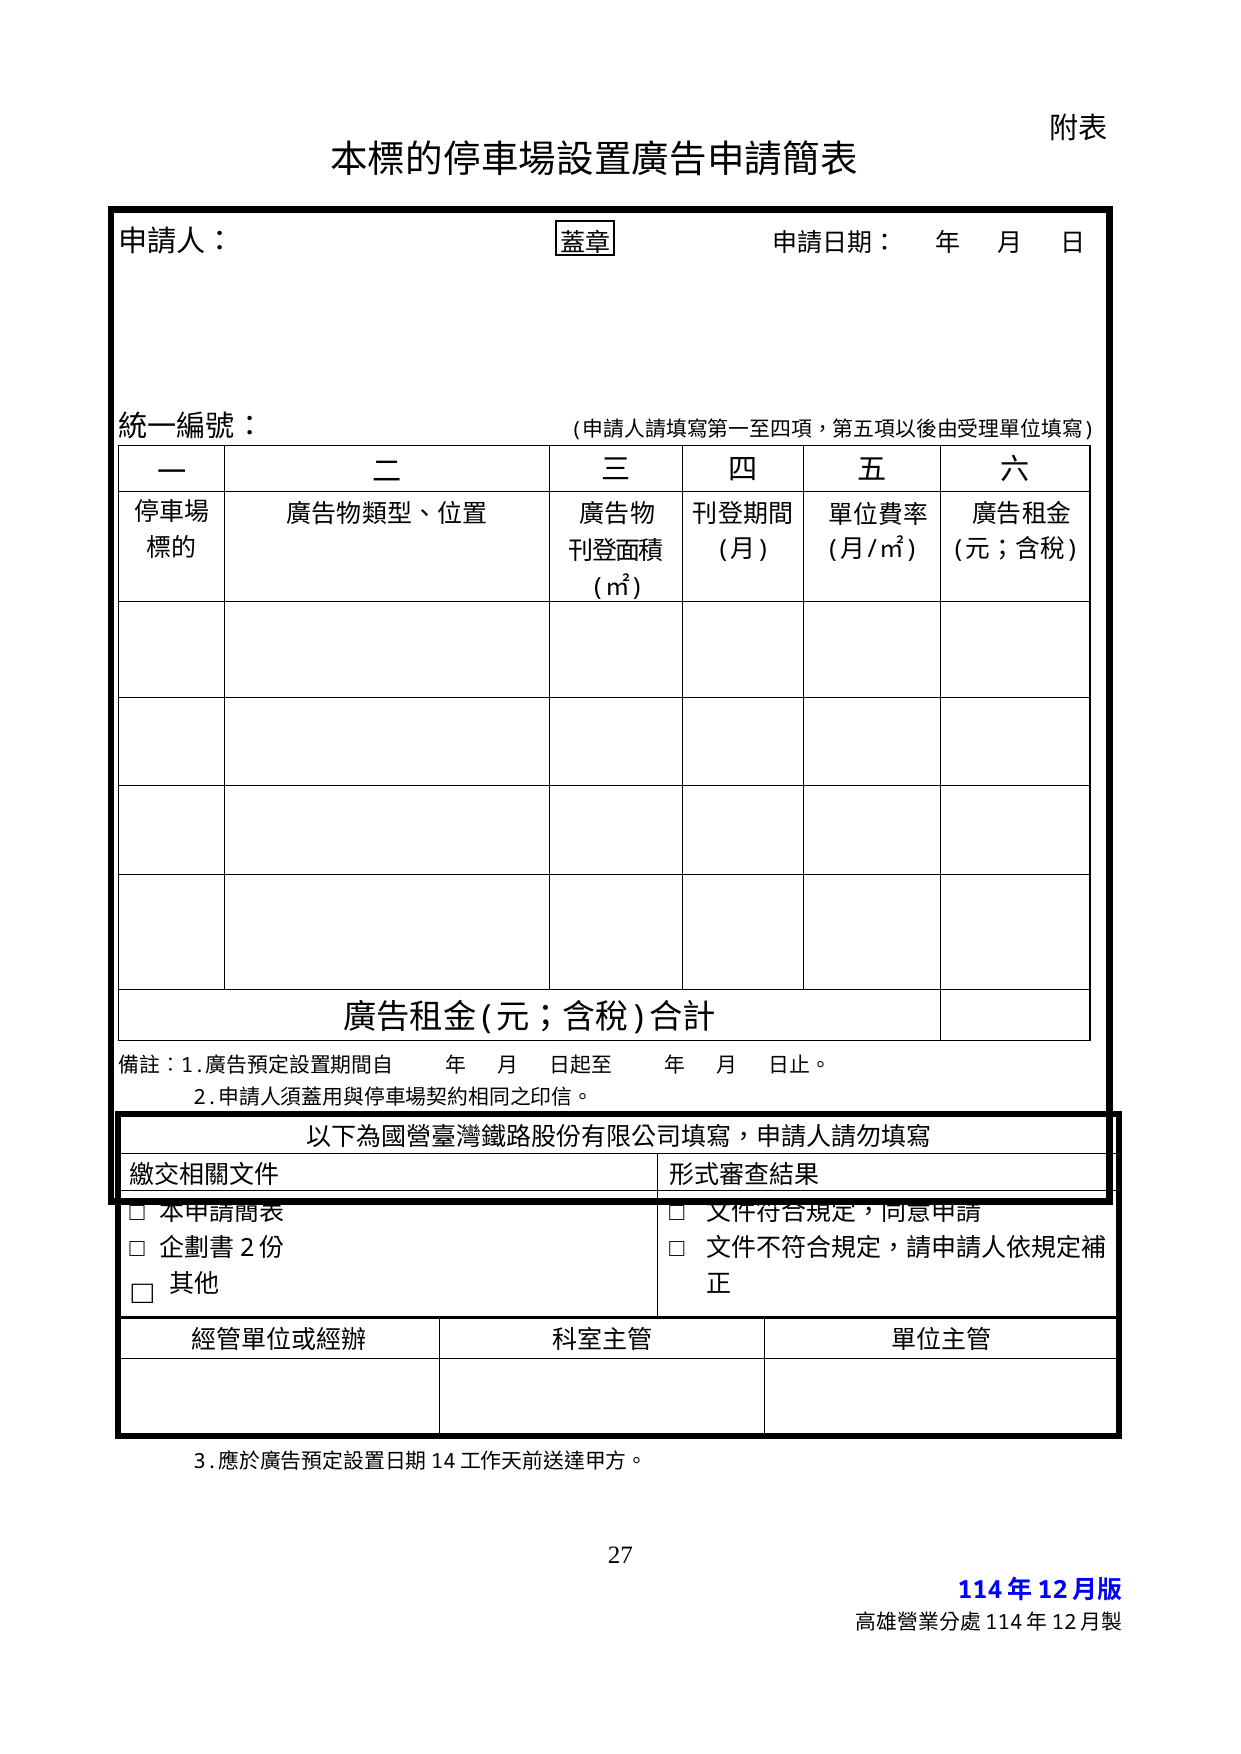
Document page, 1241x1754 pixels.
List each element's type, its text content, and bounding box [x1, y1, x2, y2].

table_cell [804, 602, 940, 697]
text 申請人： 蓋章 申請日期： 年 月 日 [118, 218, 1106, 260]
text 附表 [118, 119, 1051, 140]
table_cell [119, 602, 224, 697]
table_cell [119, 698, 224, 785]
table_cell [941, 786, 1089, 874]
table_cell [550, 786, 682, 874]
table_cell 刊登期間 (月) [683, 492, 803, 601]
text 附表 [1074, 119, 1091, 140]
text 附表 [1064, 119, 1072, 140]
table_cell 廣告物 刊登面積(㎡) [550, 492, 682, 601]
table_cell [804, 698, 940, 785]
table_header 以下為國營臺灣鐵路股份有限公司填寫，申請人請勿填寫 [121, 1117, 1106, 1153]
table_cell [225, 698, 549, 785]
table_cell [683, 786, 803, 874]
table_header 三 [550, 446, 682, 491]
table_cell [941, 875, 1089, 989]
table_cell 文件符合規定，同意申請 文件不符合規定，請申請人依規定補正 [658, 1191, 1116, 1316]
table_cell [119, 786, 224, 874]
table_cell [121, 1191, 657, 1198]
table_cell 經管單位或經辦 [121, 1319, 439, 1358]
table_header 一 [119, 446, 224, 491]
table_header 四 [683, 446, 803, 491]
table_cell [804, 875, 940, 989]
table_cell [550, 875, 682, 989]
table_cell 廣告租金(元；含稅)合計 [119, 990, 940, 1040]
table_cell 形式審查結果 [658, 1154, 1106, 1190]
table_header 六 [941, 446, 1089, 491]
table_cell 廣告租金 (元；含稅) [941, 492, 1089, 601]
text 2.申請人須蓋用與停車場契約相同之印信。 [118, 1080, 1106, 1111]
table_cell [683, 602, 803, 697]
table_cell [121, 1359, 439, 1432]
table_cell 單位費率 (月/㎡) [804, 492, 940, 601]
table_header 五 [804, 446, 940, 491]
table_cell [765, 1359, 1116, 1432]
table_cell [683, 875, 803, 989]
table_cell [550, 698, 682, 785]
text 本標的停車場設置廣告申請簡表 [118, 140, 1069, 179]
table_cell 繳交相關文件 [121, 1154, 657, 1190]
table_cell [941, 602, 1089, 697]
table_cell [225, 875, 549, 989]
text 附表 [1087, 119, 1107, 140]
table_cell [225, 786, 549, 874]
table_cell 停車場 標的 [119, 492, 224, 601]
table_cell 廣告物類型、位置 [225, 492, 549, 601]
table_cell [119, 875, 224, 989]
table_header 二 [225, 446, 549, 491]
table_cell [941, 698, 1089, 785]
text 備註︰1.廣告預定設置期間自 年 月 日起至 年 月 日止。 [118, 1041, 1069, 1080]
table_cell [225, 602, 549, 697]
table_cell 科室主管 [440, 1319, 764, 1358]
table_cell [683, 698, 803, 785]
text 3.應於廣告預定設置日期14工作天前送達甲方。 [118, 1439, 1162, 1476]
table_cell □ 本申請簡表 □ 企劃書2份 其他 [121, 1205, 657, 1316]
table_cell [550, 602, 682, 697]
table_cell [440, 1359, 764, 1432]
text 統一編號： (申請人請填寫第一至四項，第五項以後由受理單位填寫) [118, 402, 1106, 444]
table_cell 單位主管 [765, 1319, 1116, 1358]
table_cell [804, 786, 940, 874]
table_cell [941, 990, 1089, 1040]
text 附表 [1053, 119, 1062, 140]
